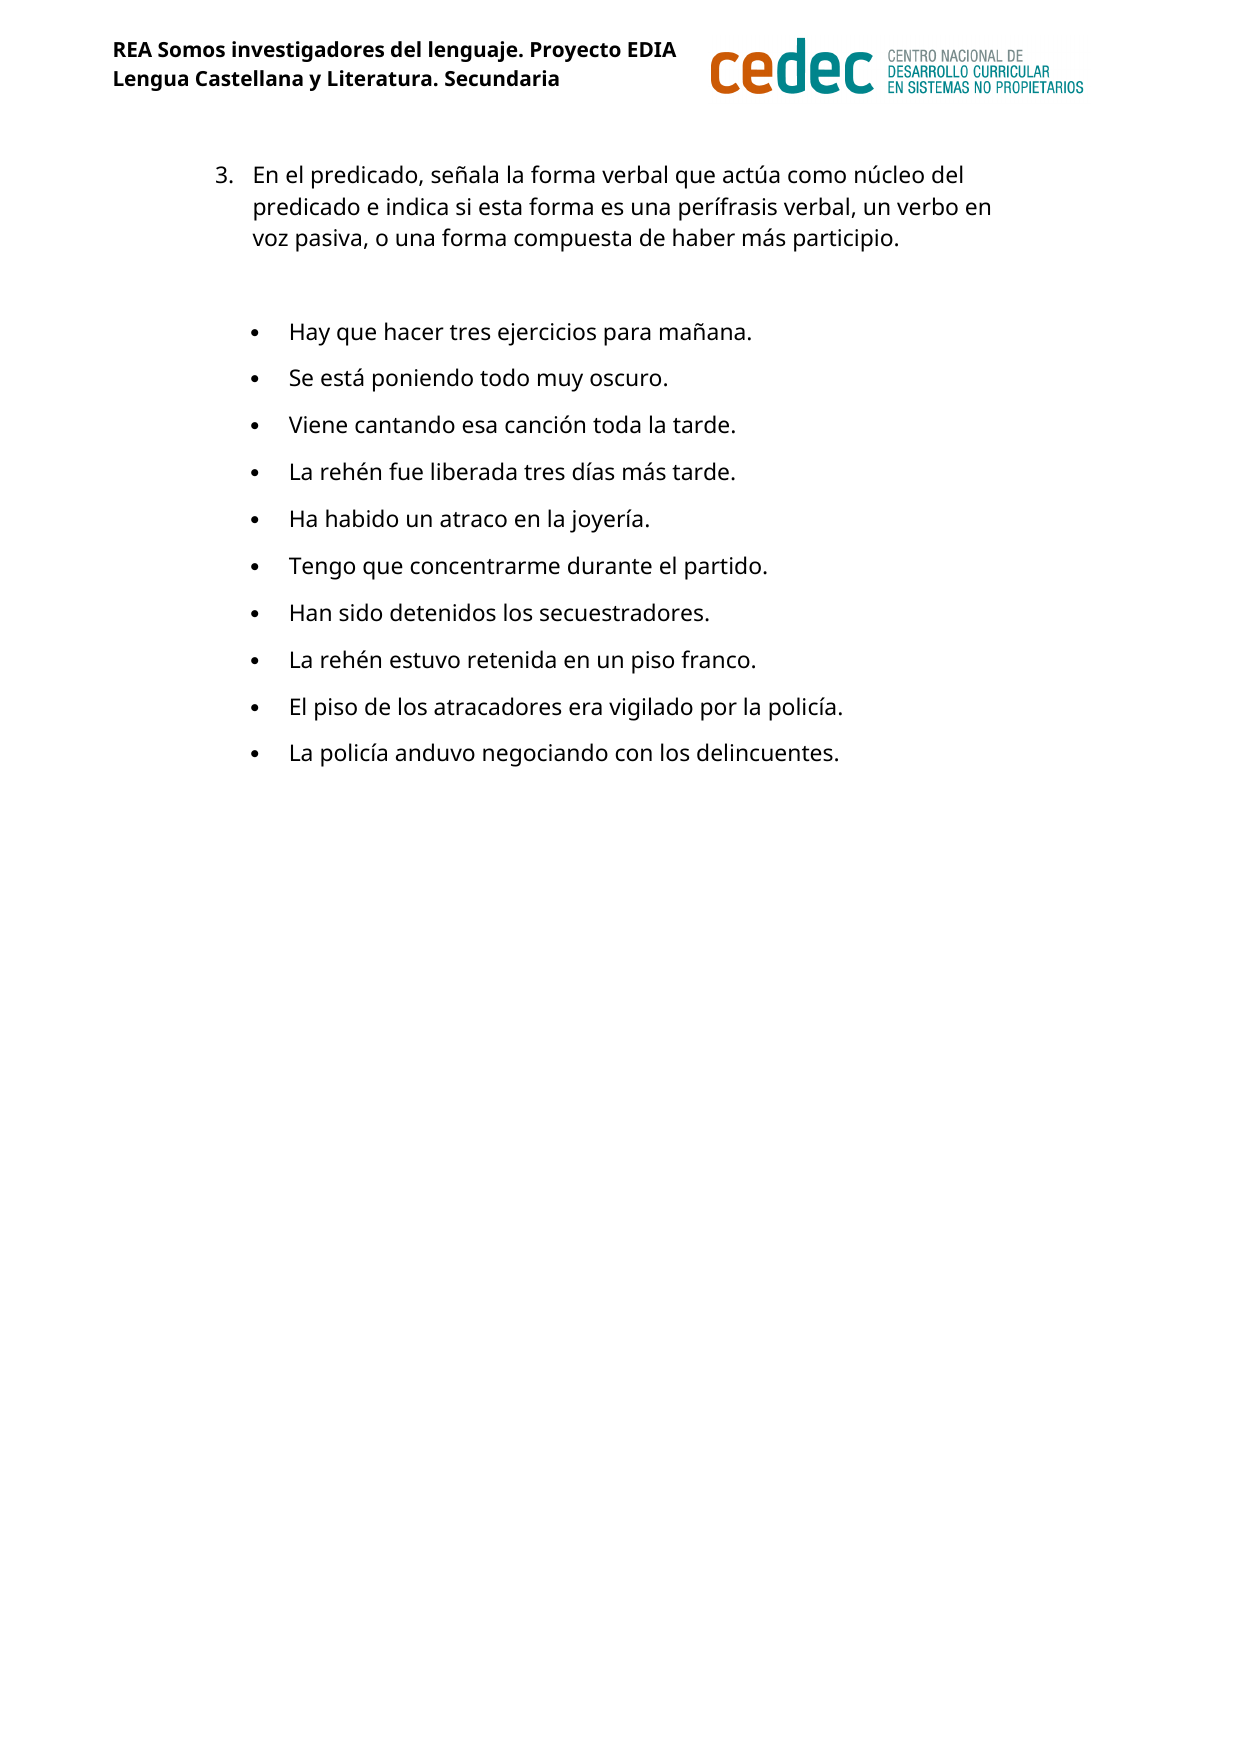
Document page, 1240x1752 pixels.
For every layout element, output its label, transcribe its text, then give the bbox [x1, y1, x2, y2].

list Hay que hacer tres ejercicios para mañana. [251, 316, 1023, 347]
list En el predicado, señala la forma verbal que actúa como núcleo del predicado e indica si esta forma es una perífrasis verbal, un verbo en voz pasiva, o una forma compuesta de haber más participio. [215, 159, 1023, 253]
list La rehén estuvo retenida en un piso franco. [251, 644, 1023, 675]
list Ha habido un atraco en la joyería. [251, 503, 1023, 534]
list La policía anduvo negociando con los delincuentes. [251, 737, 1023, 769]
list El piso de los atracadores era vigilado por la policía. [251, 691, 1023, 722]
list Han sido detenidos los secuestradores. [251, 597, 1023, 628]
list Viene cantando esa canción toda la tarde. [251, 409, 1023, 441]
picture [708, 35, 1092, 104]
list Tengo que concentrarme durante el partido. [251, 550, 1023, 581]
list La rehén fue liberada tres días más tarde. [251, 456, 1023, 487]
list Se está poniendo todo muy oscuro. [251, 362, 1023, 394]
